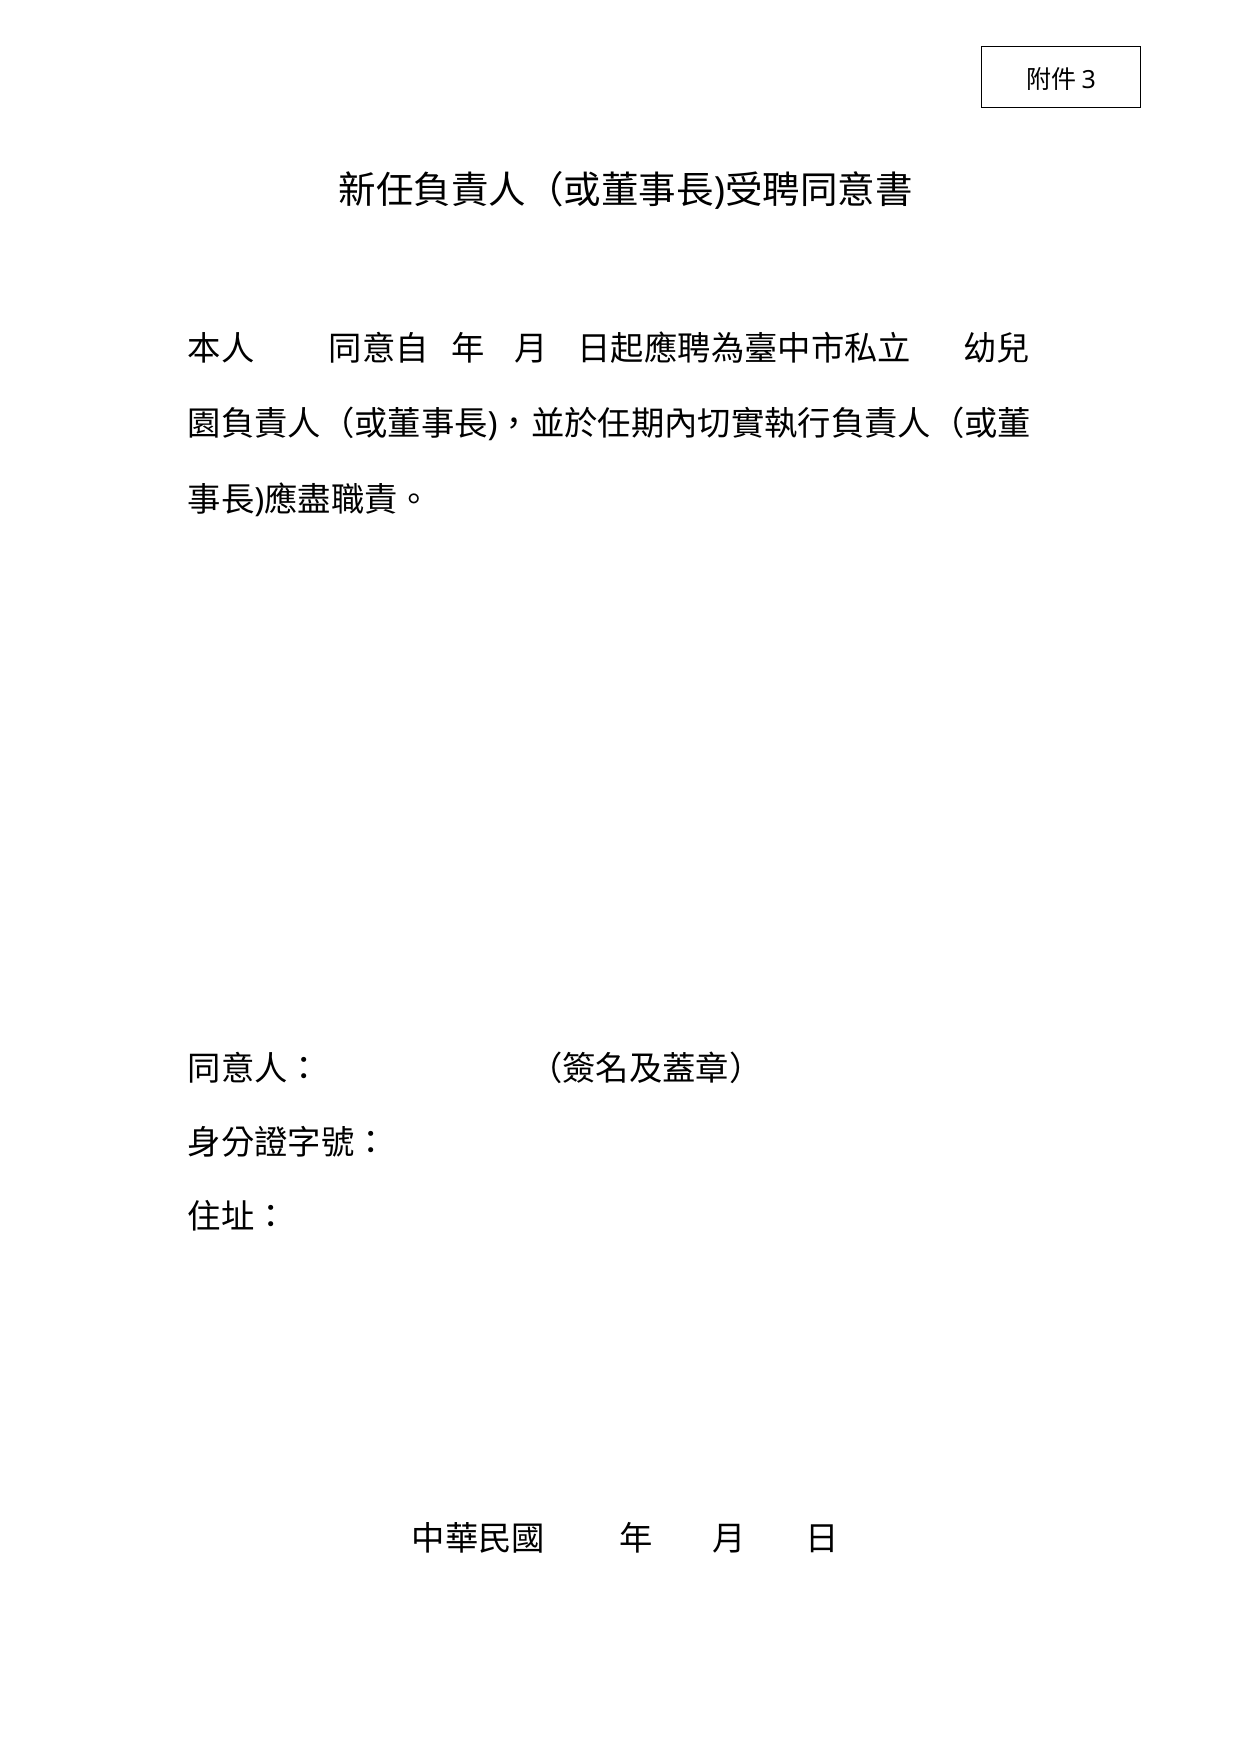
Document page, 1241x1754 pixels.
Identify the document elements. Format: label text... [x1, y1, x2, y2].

text 本人 同意自 年 月 日起應聘為臺中市私立 幼兒園負責人（或董事長)，並於任期內切實執行負責人（或董事長)應盡職責。 [187, 320, 1063, 521]
text 附件3 [996, 59, 1126, 95]
text 身分證字號： [187, 1114, 1063, 1164]
text 同意人： （簽名及蓋章） [187, 1040, 1063, 1090]
text 住址： [187, 1188, 1063, 1238]
text 中華民國 年 月 日 [187, 1510, 1063, 1560]
text 新任負責人（或董事長)受聘同意書 [187, 149, 1063, 224]
